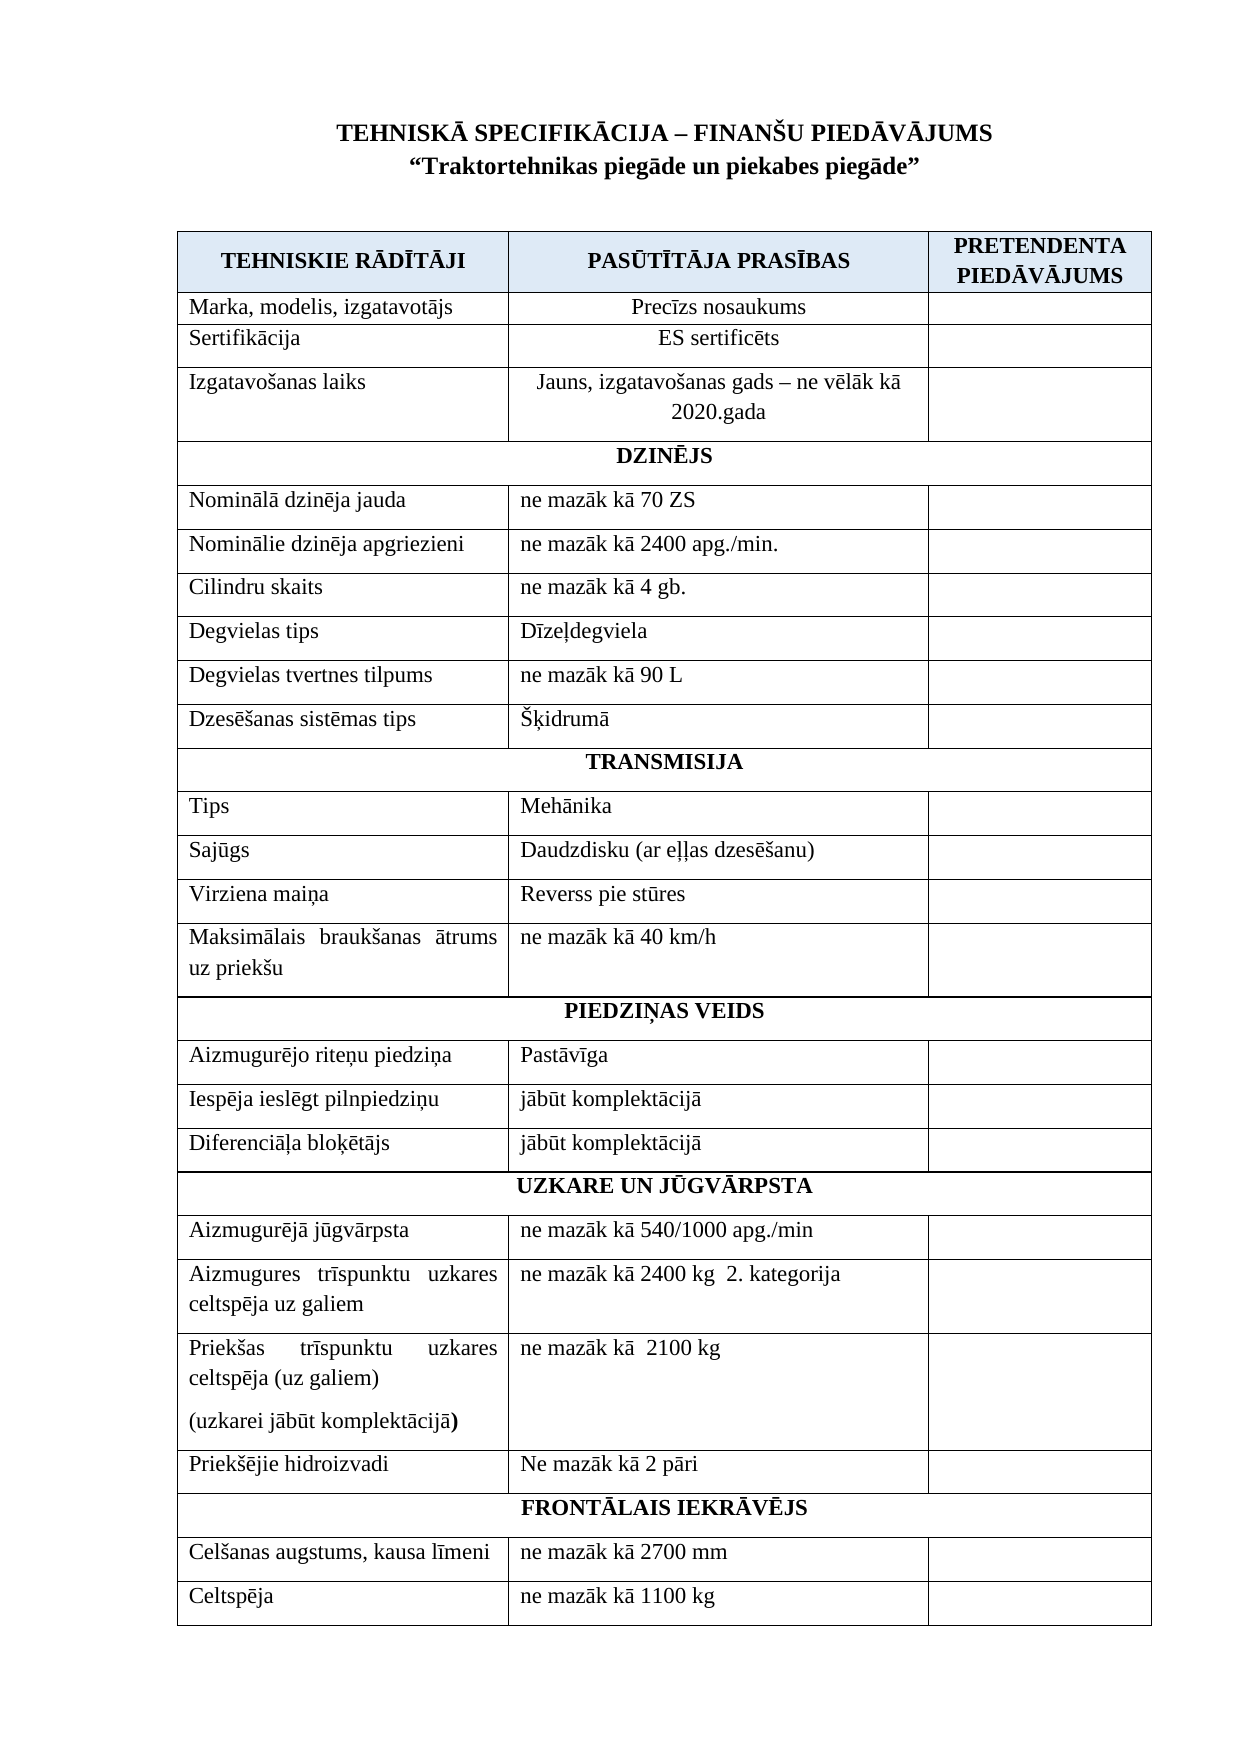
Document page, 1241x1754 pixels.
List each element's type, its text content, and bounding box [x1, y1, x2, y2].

table_cell ne mazāk kā 2400 kg 2. kategorija [509, 1260, 928, 1333]
table_cell Marka, modelis, izgatavotājs [178, 293, 508, 323]
table_cell Tips [178, 792, 508, 835]
table_cell [929, 530, 1151, 572]
table_cell Priekšējie hidroizvadi [178, 1451, 508, 1493]
table_cell [929, 1334, 1151, 1449]
table_header PASŪTĪTĀJA PRASĪBAS [509, 232, 928, 292]
table_cell [929, 1538, 1151, 1581]
table_cell ne mazāk kā 70 ZS [509, 486, 928, 529]
table_cell Daudzdisku (ar eļļas dzesēšanu) [509, 836, 928, 879]
table_cell Nominālie dzinēja apgriezieni [178, 530, 508, 572]
table_cell [929, 1582, 1151, 1624]
table_cell [929, 293, 1151, 323]
table_cell [929, 836, 1151, 879]
table_cell Izgatavošanas laiks [178, 368, 508, 441]
table_cell ne mazāk kā 4 gb. [509, 574, 928, 616]
table_cell [929, 1041, 1151, 1084]
table_cell ne mazāk kā 90 L [509, 661, 928, 704]
table_cell ne mazāk kā 2400 apg./min. [509, 530, 928, 572]
table_cell [929, 1085, 1151, 1128]
table_cell Maksimālais braukšanas ātrums uz priekšu [178, 924, 508, 996]
table_cell Dīzeļdegviela [509, 617, 928, 660]
table_cell [929, 1129, 1151, 1171]
table_cell [929, 486, 1151, 529]
table_cell Sajūgs [178, 836, 508, 879]
table_cell [929, 368, 1151, 441]
table_cell Celtspēja [178, 1582, 508, 1624]
table_cell Šķidrumā [509, 705, 928, 747]
table_cell [929, 661, 1151, 704]
table_header TEHNISKIE RĀDĪTĀJI [178, 232, 508, 292]
table_cell Jauns, izgatavošanas gads – ne vēlāk kā 2020.gada [509, 368, 928, 441]
table_cell Dzesēšanas sistēmas tips [178, 705, 508, 747]
table_cell TRANSMISIJA [178, 749, 1151, 791]
table_cell PIEDZIŅAS VEIDS [178, 998, 1151, 1040]
table_cell Aizmugurējā jūgvārpsta [178, 1216, 508, 1259]
table_cell UZKARE UN JŪGVĀRPSTA [178, 1173, 1151, 1215]
table_cell [929, 924, 1151, 996]
table_cell [929, 705, 1151, 747]
text “Traktortehnikas piegāde un piekabes piegāde” [177, 151, 1152, 180]
table_cell ne mazāk kā 2100 kg [509, 1334, 928, 1449]
table_cell Aizmugurējo riteņu piedziņa [178, 1041, 508, 1084]
table_cell [929, 1216, 1151, 1259]
table_cell ES sertificēts [509, 325, 928, 367]
table_cell [929, 1260, 1151, 1333]
table_cell ne mazāk kā 2700 mm [509, 1538, 928, 1581]
table_cell Aizmugures trīspunktu uzkares celtspēja uz galiem [178, 1260, 508, 1333]
table_cell Priekšas trīspunktu uzkares celtspēja (uz galiem) (uzkarei jābūt komplektācijā) [178, 1334, 508, 1449]
table_cell [929, 792, 1151, 835]
table_cell FRONTĀLAIS IEKRĀVĒJS [178, 1494, 1151, 1537]
table_cell Sertifikācija [178, 325, 508, 367]
table_cell Virziena maiņa [178, 880, 508, 922]
table_cell [929, 325, 1151, 367]
table_cell ne mazāk kā 1100 kg [509, 1582, 928, 1624]
table_cell DZINĒJS [178, 442, 1151, 485]
table_cell Mehānika [509, 792, 928, 835]
table_cell [929, 1451, 1151, 1493]
table_cell Nominālā dzinēja jauda [178, 486, 508, 529]
table_cell Iespēja ieslēgt pilnpiedziņu [178, 1085, 508, 1128]
table_cell Cilindru skaits [178, 574, 508, 616]
table_cell Celšanas augstums, kausa līmeni [178, 1538, 508, 1581]
table_cell ne mazāk kā 40 km/h [509, 924, 928, 996]
table_cell Pastāvīga [509, 1041, 928, 1084]
table_cell jābūt komplektācijā [509, 1129, 928, 1171]
text TEHNISKĀ SPECIFIKĀCIJA – FINANŠU PIEDĀVĀJUMS [177, 118, 1152, 147]
table_cell [929, 617, 1151, 660]
table_cell Precīzs nosaukums [509, 293, 928, 323]
table_cell Degvielas tvertnes tilpums [178, 661, 508, 704]
table_header PRETENDENTA PIEDĀVĀJUMS [929, 232, 1151, 292]
table_cell Degvielas tips [178, 617, 508, 660]
table_cell Ne mazāk kā 2 pāri [509, 1451, 928, 1493]
table_cell ne mazāk kā 540/1000 apg./min [509, 1216, 928, 1259]
table_cell Reverss pie stūres [509, 880, 928, 922]
table_cell jābūt komplektācijā [509, 1085, 928, 1128]
table_cell [929, 880, 1151, 922]
table_cell [929, 574, 1151, 616]
table_cell Diferenciāļa bloķētājs [178, 1129, 508, 1171]
